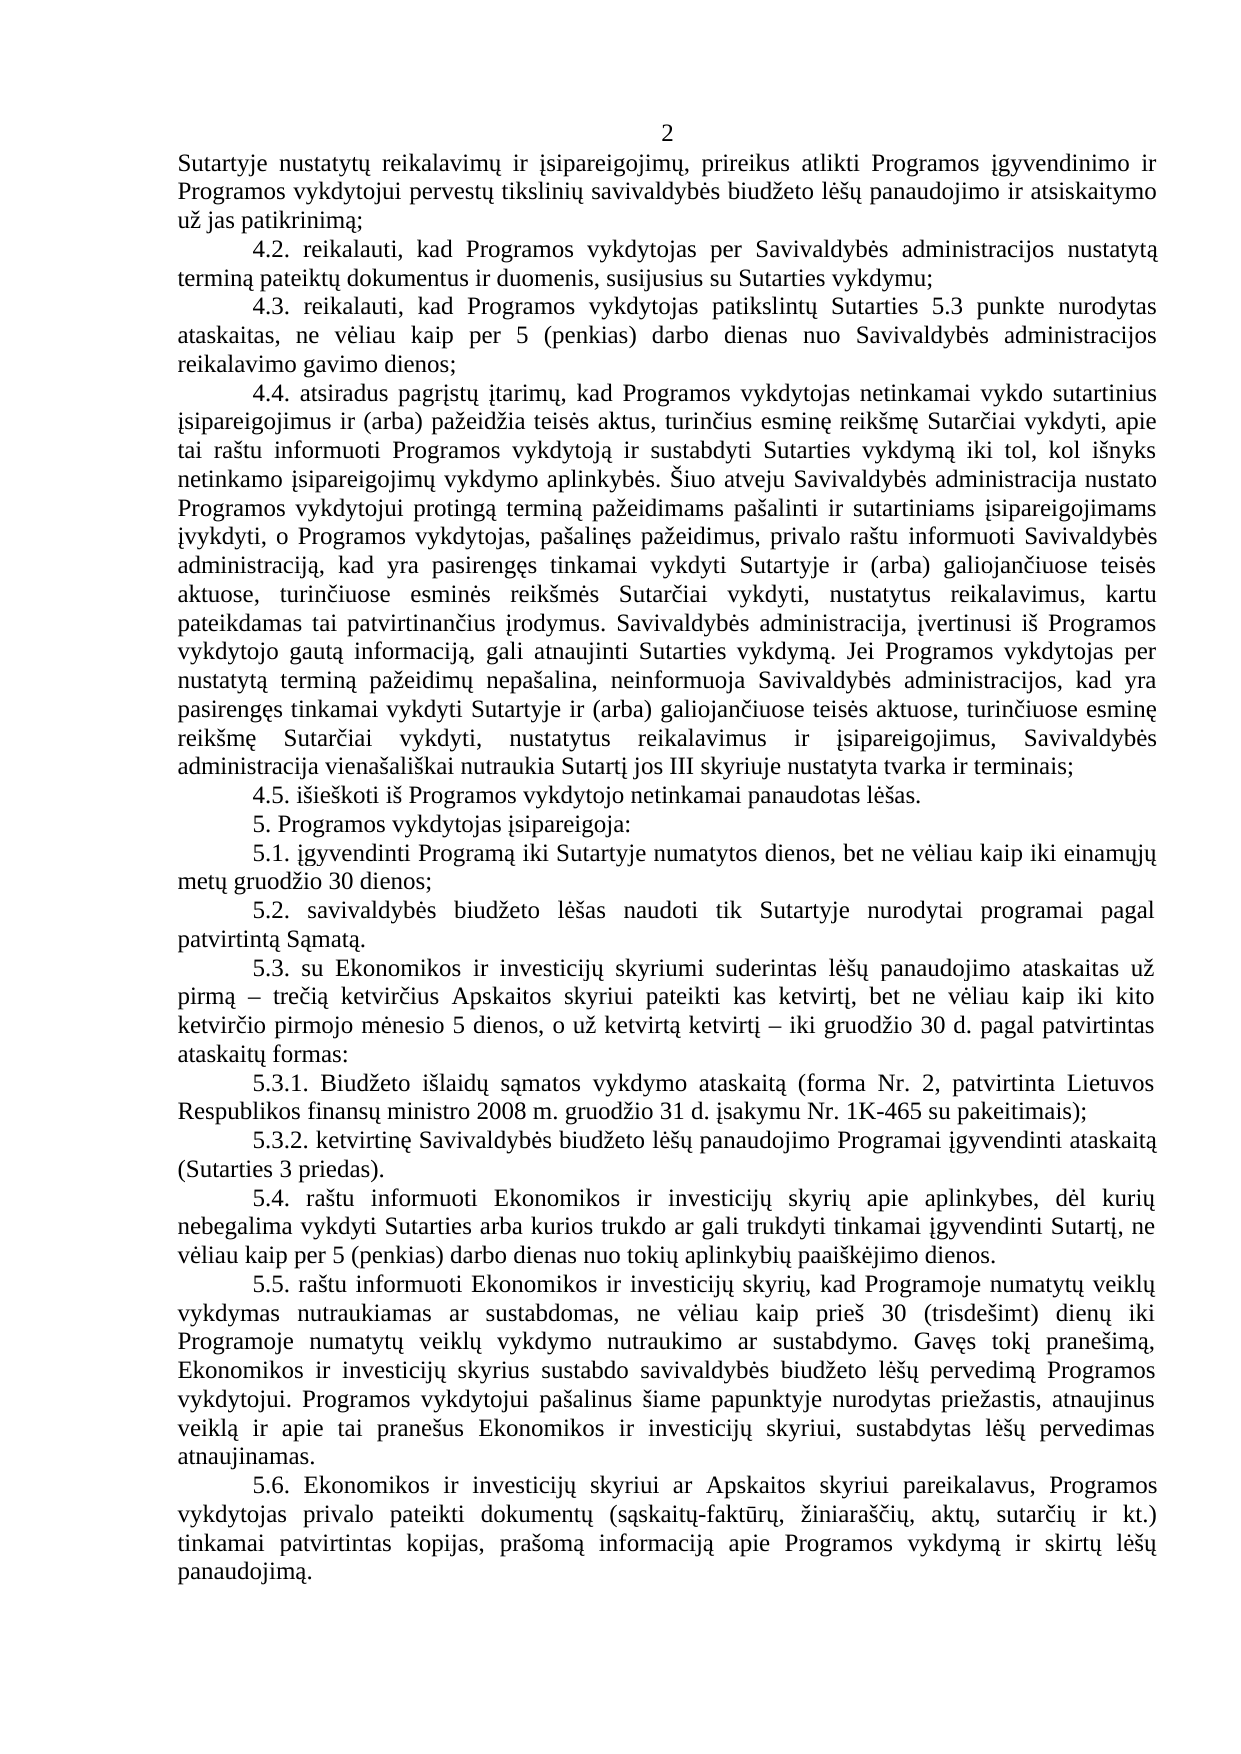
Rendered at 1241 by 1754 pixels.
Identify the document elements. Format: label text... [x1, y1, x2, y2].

text 5.4. raštu informuoti Ekonomikos ir investicijų skyrių apie aplinkybes, dėl kurių nebegalima vykdyti Sutarties arba kurios trukdo ar gali trukdyti tinkamai įgyvendinti Sutartį, ne vėliau kaip per 5 (penkias) darbo dienas nuo tokių aplinkybių paaiškėjimo dienos. [177, 1183, 1156, 1269]
text 5.2. savivaldybės biudžeto lėšas naudoti tik Sutartyje nurodytai programai pagal patvirtintą Sąmatą. [177, 895, 1156, 953]
text 5.3.2. ketvirtinę Savivaldybės biudžeto lėšų panaudojimo Programai įgyvendinti ataskaitą (Sutarties 3 priedas). [177, 1125, 1157, 1183]
text Sutartyje nustatytų reikalavimų ir įsipareigojimų, prireikus atlikti Programos įgyvendinimo ir Programos vykdytojui pervestų tikslinių savivaldybės biudžeto lėšų panaudojimo ir atsiskaitymo už jas patikrinimą; [177, 148, 1157, 234]
text 4.2. reikalauti, kad Programos vykdytojas per Savivaldybės administracijos nustatytą terminą pateiktų dokumentus ir duomenis, susijusius su Sutarties vykdymu; [177, 234, 1157, 291]
text 4.3. reikalauti, kad Programos vykdytojas patikslintų Sutarties 5.3 punkte nurodytas ataskaitas, ne vėliau kaip per 5 (penkias) darbo dienas nuo Savivaldybės administracijos reikalavimo gavimo dienos; [177, 291, 1157, 378]
text 4.5. išieškoti iš Programos vykdytojo netinkamai panaudotas lėšas. [177, 780, 1157, 809]
text 5.3.1. Biudžeto išlaidų sąmatos vykdymo ataskaitą (forma Nr. 2, patvirtinta Lietuvos Respublikos finansų ministro 2008 m. gruodžio 31 d. įsakymu Nr. 1K-465 su pakeitimais); [177, 1068, 1156, 1125]
text 5. Programos vykdytojas įsipareigoja: [177, 809, 1157, 838]
text 5.3. su Ekonomikos ir investicijų skyriumi suderintas lėšų panaudojimo ataskaitas už pirmą – trečią ketvirčius Apskaitos skyriui pateikti kas ketvirtį, bet ne vėliau kaip iki kito ketvirčio pirmojo mėnesio 5 dienos, o už ketvirtą ketvirtį – iki gruodžio 30 d. pagal patvirtintas ataskaitų formas: [177, 953, 1156, 1068]
text 4.4. atsiradus pagrįstų įtarimų, kad Programos vykdytojas netinkamai vykdo sutartinius įsipareigojimus ir (arba) pažeidžia teisės aktus, turinčius esminę reikšmę Sutarčiai vykdyti, apie tai raštu informuoti Programos vykdytoją ir sustabdyti Sutarties vykdymą iki tol, kol išnyks netinkamo įsipareigojimų vykdymo aplinkybės. Šiuo atveju Savivaldybės administracija nustato Programos vykdytojui protingą terminą pažeidimams pašalinti ir sutartiniams įsipareigojimams įvykdyti, o Programos vykdytojas, pašalinęs pažeidimus, privalo raštu informuoti Savivaldybės administraciją, kad yra pasirengęs tinkamai vykdyti Sutartyje ir (arba) galiojančiuose teisės aktuose, turinčiuose esminės reikšmės Sutarčiai vykdyti, nustatytus reikalavimus, kartu pateikdamas tai patvirtinančius įrodymus. Savivaldybės administracija, įvertinusi iš Programos vykdytojo gautą informaciją, gali atnaujinti Sutarties vykdymą. Jei Programos vykdytojas per nustatytą terminą pažeidimų nepašalina, neinformuoja Savivaldybės administracijos, kad yra pasirengęs tinkamai vykdyti Sutartyje ir (arba) galiojančiuose teisės aktuose, turinčiuose esminę reikšmę Sutarčiai vykdyti, nustatytus reikalavimus ir įsipareigojimus, Savivaldybės administracija vienašališkai nutraukia Sutartį jos III skyriuje nustatyta tvarka ir terminais; [177, 378, 1157, 780]
text 5.6. Ekonomikos ir investicijų skyriui ar Apskaitos skyriui pareikalavus, Programos vykdytojas privalo pateikti dokumentų (sąskaitų-faktūrų, žiniaraščių, aktų, sutarčių ir kt.) tinkamai patvirtintas kopijas, prašomą informaciją apie Programos vykdymą ir skirtų lėšų panaudojimą. [177, 1470, 1157, 1585]
text 5.5. raštu informuoti Ekonomikos ir investicijų skyrių, kad Programoje numatytų veiklų vykdymas nutraukiamas ar sustabdomas, ne vėliau kaip prieš 30 (trisdešimt) dienų iki Programoje numatytų veiklų vykdymo nutraukimo ar sustabdymo. Gavęs tokį pranešimą, Ekonomikos ir investicijų skyrius sustabdo savivaldybės biudžeto lėšų pervedimą Programos vykdytojui. Programos vykdytojui pašalinus šiame papunktyje nurodytas priežastis, atnaujinus veiklą ir apie tai pranešus Ekonomikos ir investicijų skyriui, sustabdytas lėšų pervedimas atnaujinamas. [177, 1269, 1156, 1470]
text 5.1. įgyvendinti Programą iki Sutartyje numatytos dienos, bet ne vėliau kaip iki einamųjų metų gruodžio 30 dienos; [177, 838, 1157, 895]
